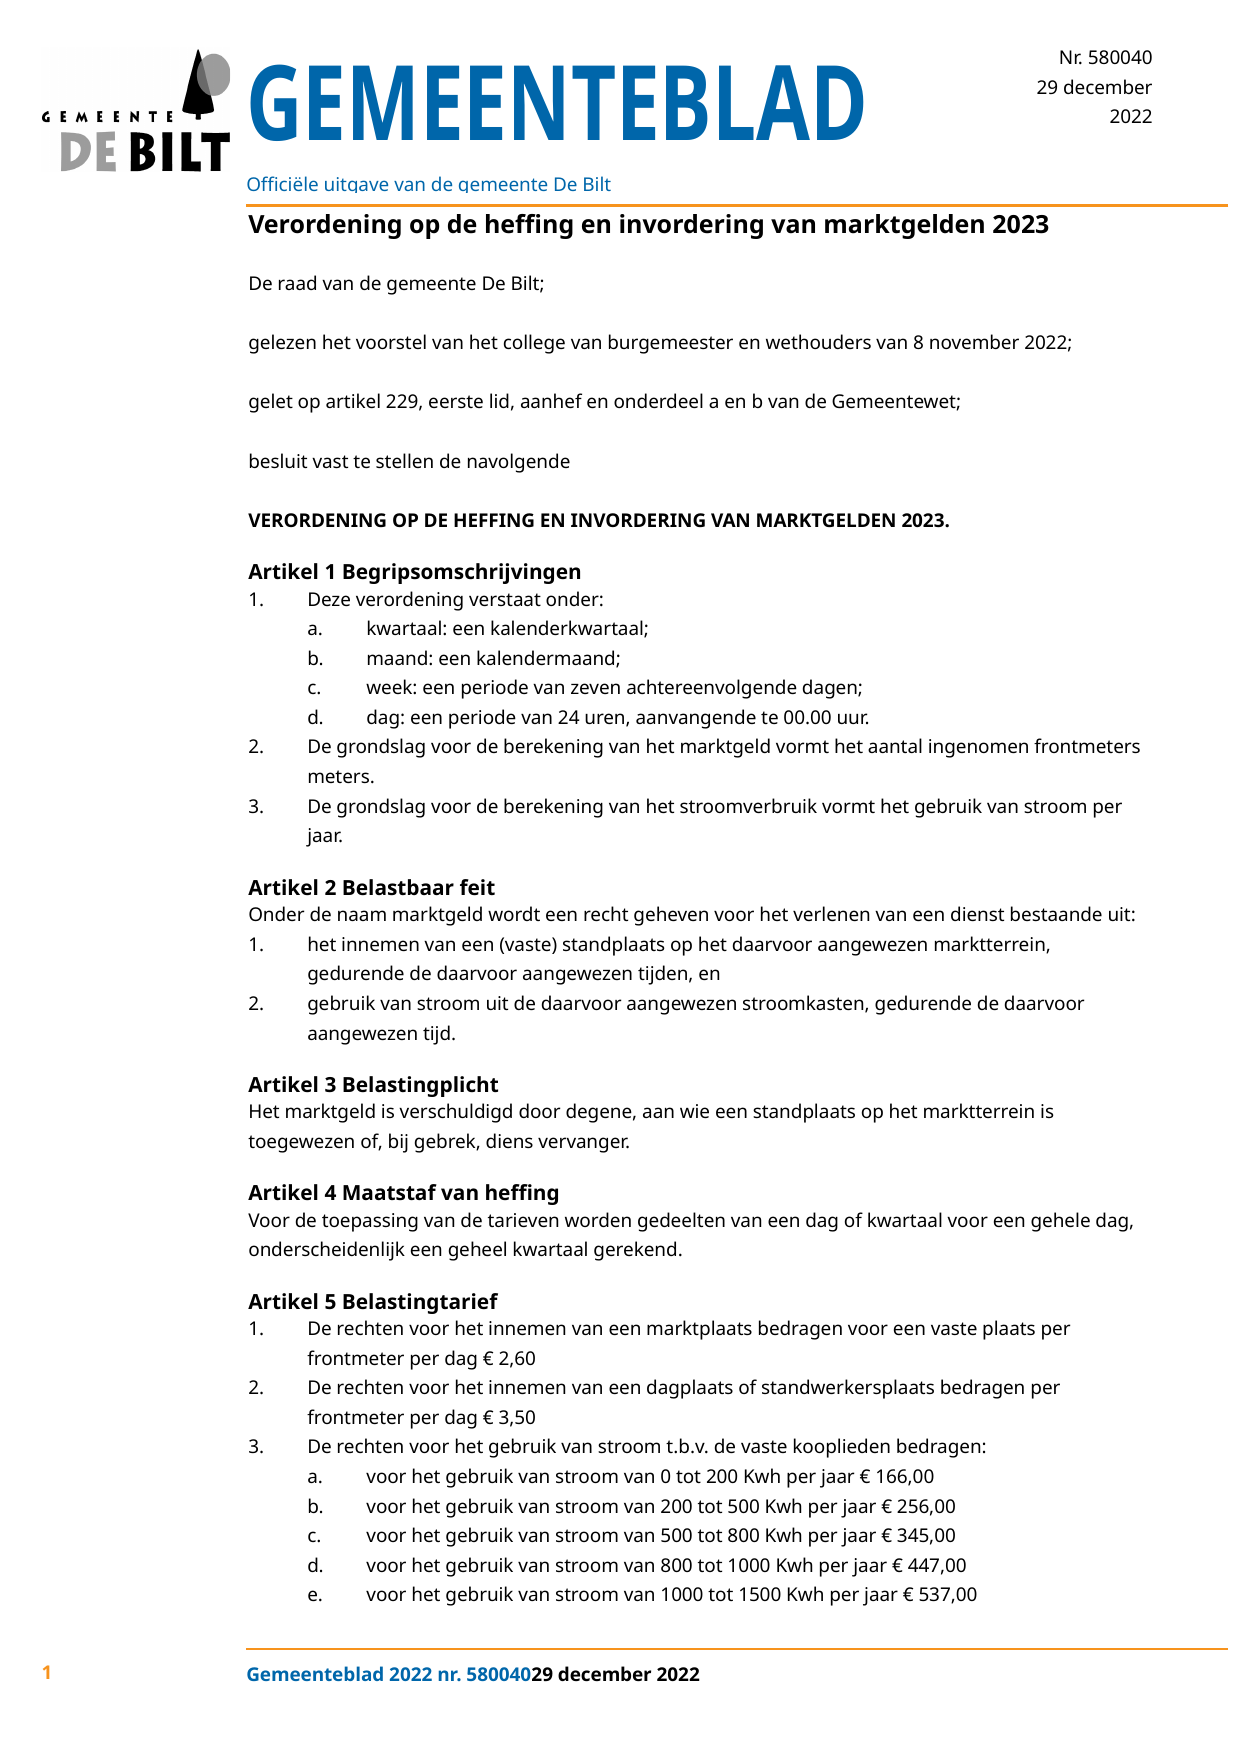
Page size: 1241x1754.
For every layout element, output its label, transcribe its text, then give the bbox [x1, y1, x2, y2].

list voor het gebruik van stroom van 200 tot 500 Kwh per jaar € 256,00 [307, 1493, 1152, 1519]
text Het marktgeld is verschuldigd door degene, aan wie een standplaats op het marktterrein is toegewezen of, bij gebrek, diens vervanger. [248, 1098, 1152, 1154]
text gelet op artikel 229, eerste lid, aanhef en onderdeel a en b van de Gemeentewet; [248, 389, 1152, 414]
list Deze verordening verstaat onder: [248, 586, 1152, 612]
list De grondslag voor de berekening van het stroomverbruik vormt het gebruik van stroom per jaar. [248, 793, 1152, 848]
text Verordening op de heffing en invordering van marktgelden 2023 [248, 207, 1152, 241]
list De grondslag voor de berekening van het marktgeld vormt het aantal ingenomen frontmeters meters. [248, 734, 1152, 789]
text Voor de toepassing van de tarieven worden gedeelten van een dag of kwartaal voor een gehele dag, onderscheidenlijk een geheel kwartaal gerekend. [248, 1207, 1152, 1262]
list dag: een periode van 24 uren, aanvangende te 00.00 uur. [307, 704, 1152, 730]
picture [41, 47, 231, 172]
list De rechten voor het innemen van een marktplaats bedragen voor een vaste plaats per frontmeter per dag € 2,60 [248, 1315, 1152, 1371]
list gebruik van stroom uit de daarvoor aangewezen stroomkasten, gedurende de daarvoor aangewezen tijd. [248, 990, 1152, 1045]
text besluit vast te stellen de navolgende [248, 448, 1152, 473]
text Artikel 4 Maatstaf van heffing [248, 1178, 1152, 1207]
list voor het gebruik van stroom van 500 tot 800 Kwh per jaar € 345,00 [307, 1522, 1152, 1548]
text Artikel 1 Begripsomschrijvingen [248, 557, 1152, 586]
list maand: een kalendermaand; [307, 645, 1152, 671]
list De rechten voor het gebruik van stroom t.b.v. de vaste kooplieden bedragen: [248, 1434, 1152, 1459]
list kwartaal: een kalenderkwartaal; [307, 615, 1152, 641]
list het innemen van een (vaste) standplaats op het daarvoor aangewezen marktterrein, gedurende de daarvoor aangewezen tijden, en [248, 931, 1152, 986]
list De rechten voor het innemen van een dagplaats of standwerkersplaats bedragen per frontmeter per dag € 3,50 [248, 1374, 1152, 1430]
list voor het gebruik van stroom van 0 tot 200 Kwh per jaar € 166,00 [307, 1463, 1152, 1489]
text Artikel 2 Belastbaar feit [248, 873, 1152, 901]
list week: een periode van zeven achtereenvolgende dagen; [307, 674, 1152, 700]
text Artikel 5 Belastingtarief [248, 1287, 1152, 1315]
text De raad van de gemeente De Bilt; [248, 270, 1152, 296]
text VERORDENING OP DE HEFFING EN INVORDERING VAN MARKTGELDEN 2023. [248, 507, 1152, 533]
text Onder de naam marktgeld wordt een recht geheven voor het verlenen van een dienst bestaande uit: [248, 901, 1152, 927]
text gelezen het voorstel van het college van burgemeester en wethouders van 8 november 2022; [248, 329, 1152, 355]
list voor het gebruik van stroom van 800 tot 1000 Kwh per jaar € 447,00 [307, 1552, 1152, 1578]
list voor het gebruik van stroom van 1000 tot 1500 Kwh per jaar € 537,00 [307, 1582, 1152, 1607]
text Artikel 3 Belastingplicht [248, 1070, 1152, 1098]
